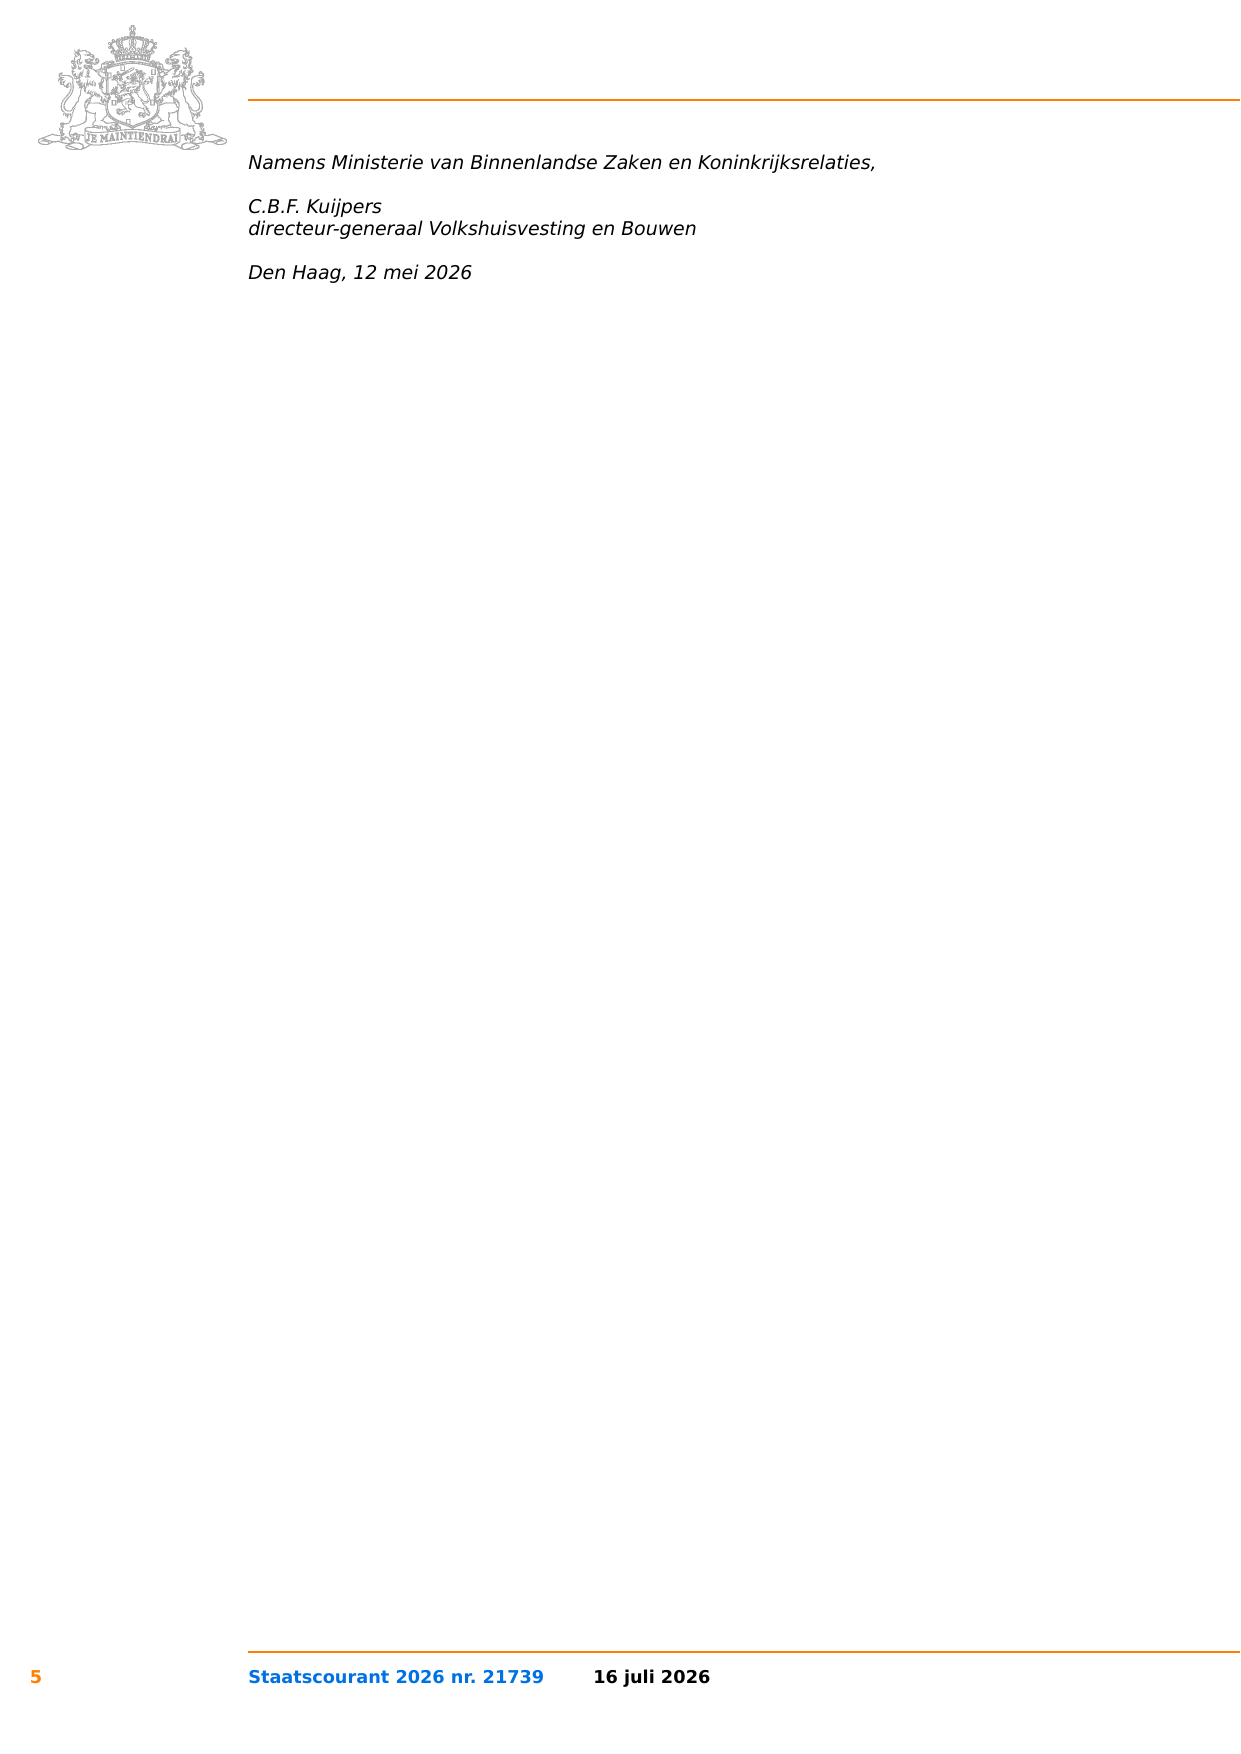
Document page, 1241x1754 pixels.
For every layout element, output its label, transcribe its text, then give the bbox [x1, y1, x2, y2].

text Namens Ministerie van Binnenlandse Zaken en Koninkrijksrelaties, C.B.F. Kuijpers directeur-generaal Volkshuisvesting en Bouwen [248, 130, 1163, 240]
text Den Haag, 12 mei 2026 [248, 262, 1163, 284]
picture [38, 25, 227, 150]
